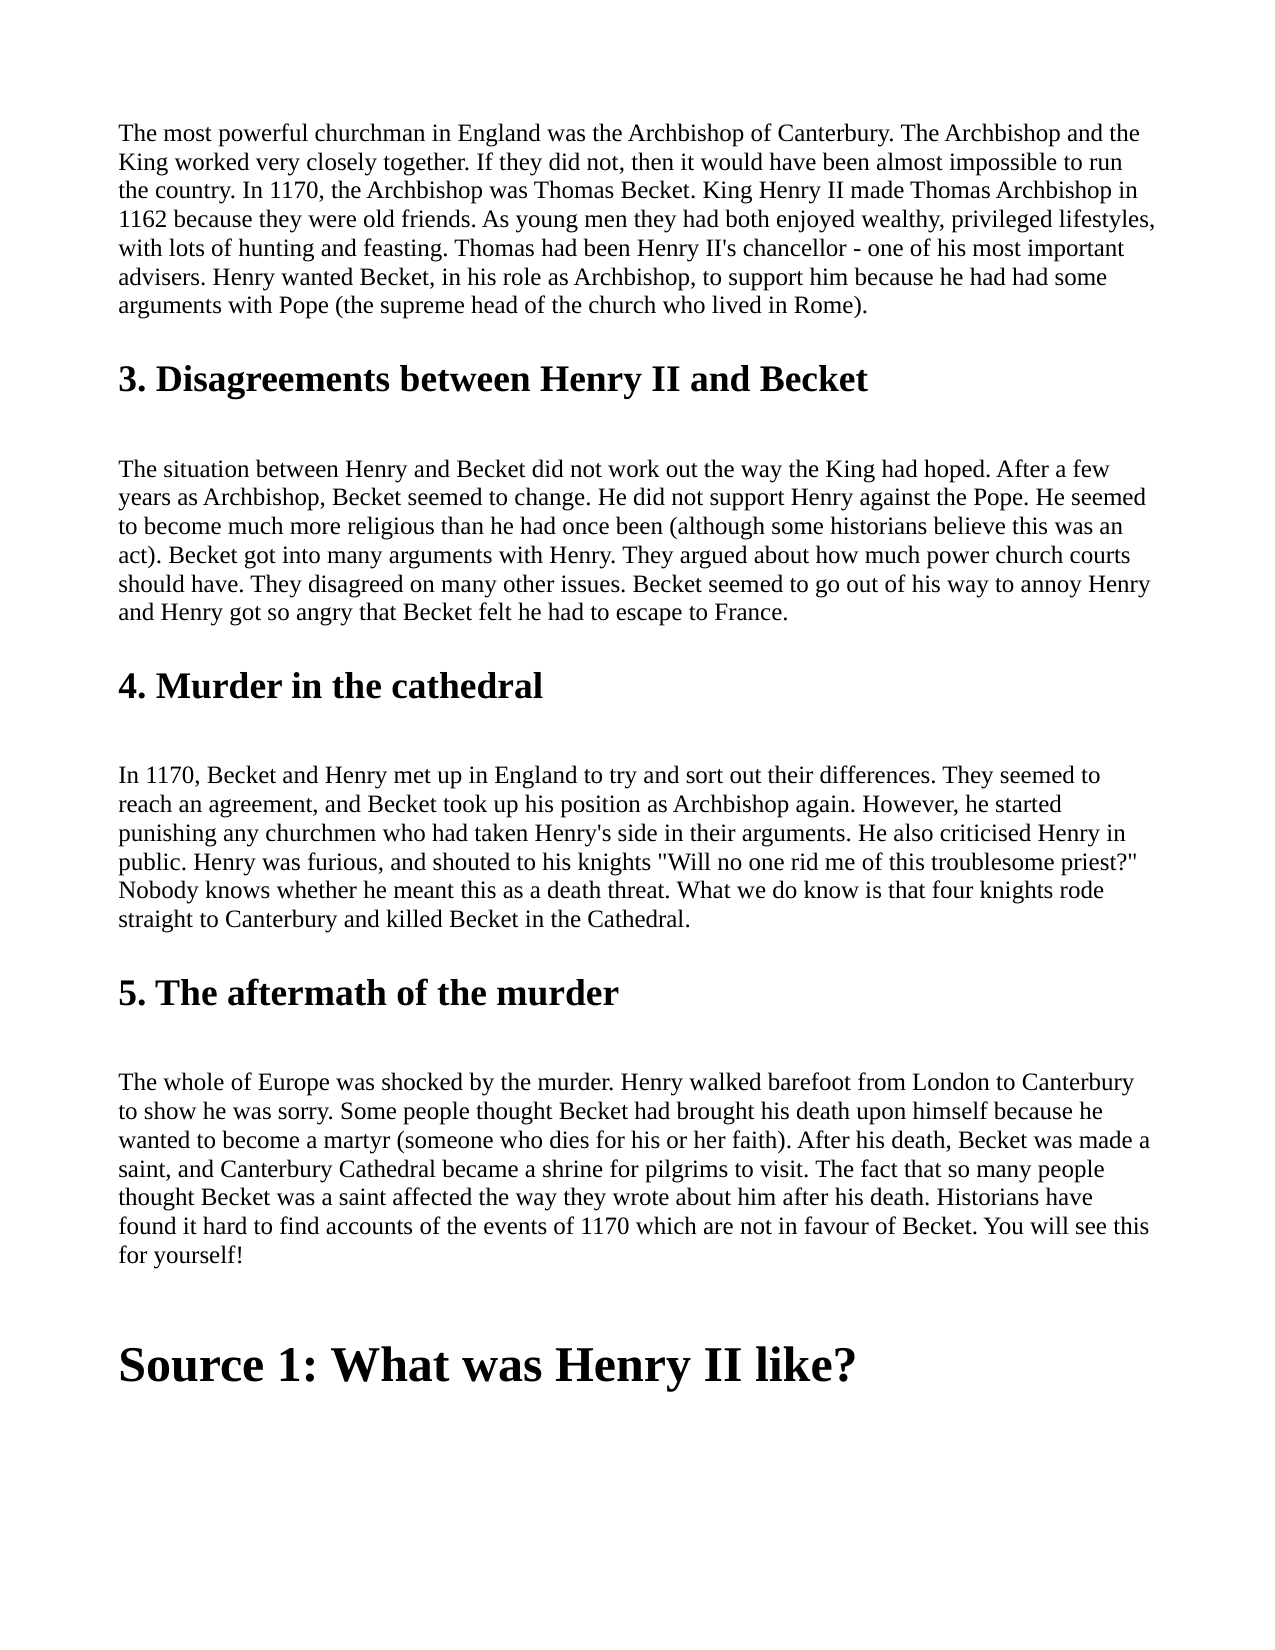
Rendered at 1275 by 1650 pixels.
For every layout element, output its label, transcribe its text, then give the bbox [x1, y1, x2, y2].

text The whole of Europe was shocked by the murder. Henry walked barefoot from London to Canterbury to show he was sorry. Some people thought Becket had brought his death upon himself because he wanted to become a martyr (someone who dies for his or her faith). After his death, Becket was made a saint, and Canterbury Cathedral became a shrine for pilgrims to visit. The fact that so many people thought Becket was a saint affected the way they wrote about him after his death. Historians have found it hard to find accounts of the events of 1170 which are not in favour of Becket. You will see this for yourself! [118, 1067, 1157, 1269]
subtitle 5. The aftermath of the murder [118, 971, 1157, 1014]
subtitle 3. Disagreements between Henry II and Becket [118, 357, 1157, 400]
subtitle 4. Murder in the cathedral [118, 664, 1157, 707]
subtitle Source 1: What was Henry II like? [118, 1335, 1157, 1392]
text The most powerful churchman in England was the Archbishop of Canterbury. The Archbishop and the King worked very closely together. If they did not, then it would have been almost impossible to run the country. In 1170, the Archbishop was Thomas Becket. King Henry II made Thomas Archbishop in 1162 because they were old friends. As young men they had both enjoyed wealthy, privileged lifestyles, with lots of hunting and feasting. Thomas had been Henry II's chancellor - one of his most important advisers. Henry wanted Becket, in his role as Archbishop, to support him because he had had some arguments with Pope (the supreme head of the church who lived in Rome). [118, 118, 1157, 319]
text In 1170, Becket and Henry met up in England to try and sort out their differences. They seemed to reach an agreement, and Becket took up his position as Archbishop again. However, he started punishing any churchmen who had taken Henry's side in their arguments. He also criticised Henry in public. Henry was furious, and shouted to his knights "Will no one rid me of this troublesome priest?" Nobody knows whether he meant this as a death threat. What we do know is that four knights rode straight to Canterbury and killed Becket in the Cathedral. [118, 761, 1157, 933]
text The situation between Henry and Becket did not work out the way the King had hoped. After a few years as Archbishop, Becket seemed to change. He did not support Henry against the Pope. He seemed to become much more religious than he had once been (although some historians believe this was an act). Becket got into many arguments with Henry. They argued about how much power church courts should have. They disagreed on many other issues. Becket seemed to go out of his way to annoy Henry and Henry got so angry that Becket felt he had to escape to France. [118, 454, 1157, 626]
